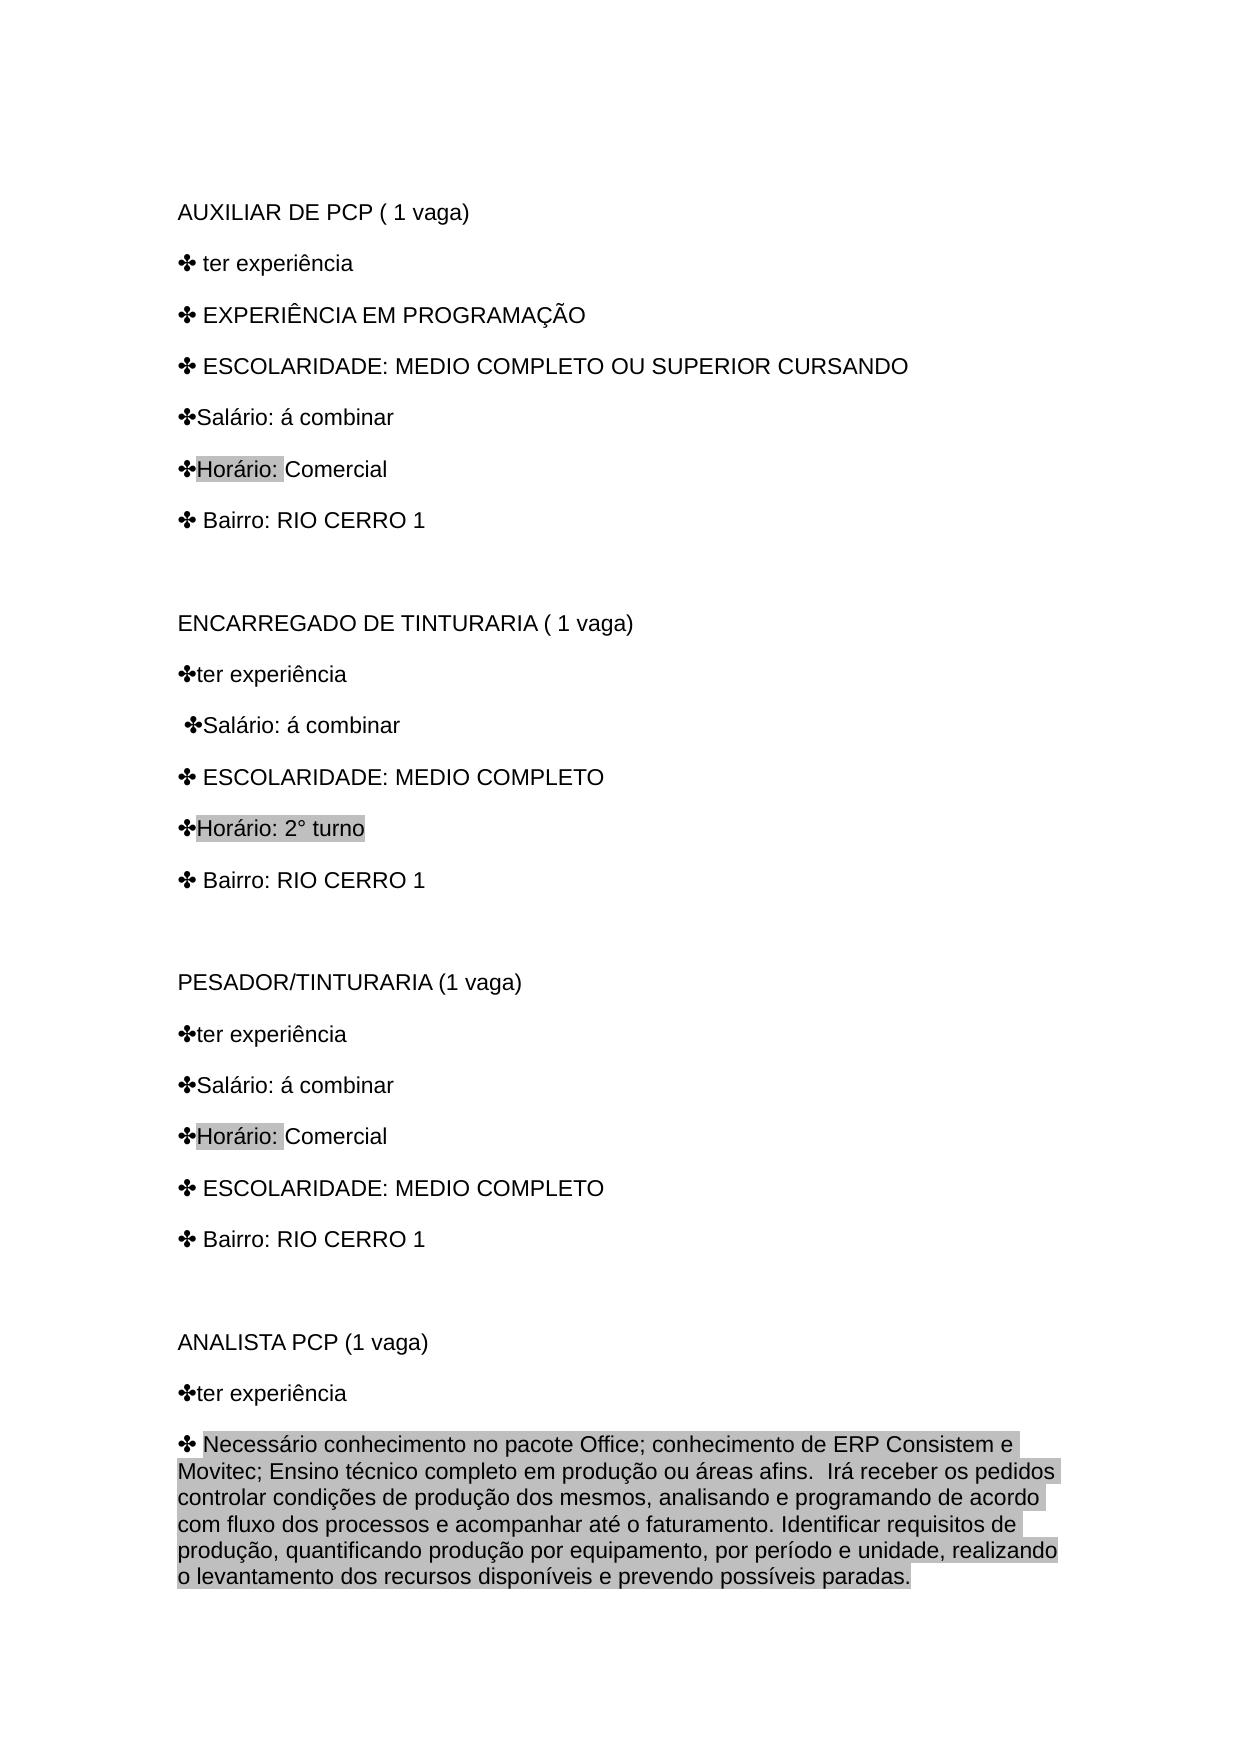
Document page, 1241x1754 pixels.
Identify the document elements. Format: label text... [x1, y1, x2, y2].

text ✤Horário: Comercial [177, 1123, 1063, 1150]
text ✤ Bairro: RIO CERRO 1 [177, 867, 1063, 893]
text ✤ Bairro: RIO CERRO 1 [177, 507, 1063, 533]
text ✤ ESCOLARIDADE: MEDIO COMPLETO OU SUPERIOR CURSANDO [177, 353, 1063, 379]
text ✤ EXPERIÊNCIA EM PROGRAMAÇÃO [177, 302, 1063, 328]
text ✤ ESCOLARIDADE: MEDIO COMPLETO [177, 1175, 1063, 1201]
text ✤ter experiência [177, 1021, 1063, 1047]
text ANALISTA PCP (1 vaga) [177, 1329, 1063, 1355]
text ENCARREGADO DE TINTURARIA ( 1 vaga) [177, 610, 1063, 636]
text AUXILIAR DE PCP ( 1 vaga) [177, 199, 1063, 225]
text ✤Salário: á combinar [177, 712, 1063, 739]
text ✤ ESCOLARIDADE: MEDIO COMPLETO [177, 764, 1063, 790]
text ✤ter experiência [177, 661, 1063, 687]
text ✤ter experiência [177, 1380, 1063, 1406]
text ✤ Necessário conhecimento no pacote Office; conhecimento de ERP Consistem e Movitec; Ensino técnico completo em produção ou áreas afins. Irá receber os pedidos controlar condições de produção dos mesmos, analisando e programando de acordo com fluxo dos processos e acompanhar até o faturamento. Identificar requisitos de produção, quantificando produção por equipamento, por período e unidade, realizando o levantamento dos recursos disponíveis e prevendo possíveis paradas. [177, 1431, 1063, 1589]
text ✤Salário: á combinar [177, 404, 1063, 431]
text ✤Horário: Comercial [177, 456, 1063, 482]
text ✤Horário: 2° turno [177, 815, 1063, 842]
text ✤ ter experiência [177, 250, 1063, 277]
text ✤ Bairro: RIO CERRO 1 [177, 1226, 1063, 1252]
text ✤Salário: á combinar [177, 1072, 1063, 1098]
text PESADOR/TINTURARIA (1 vaga) [177, 969, 1063, 996]
